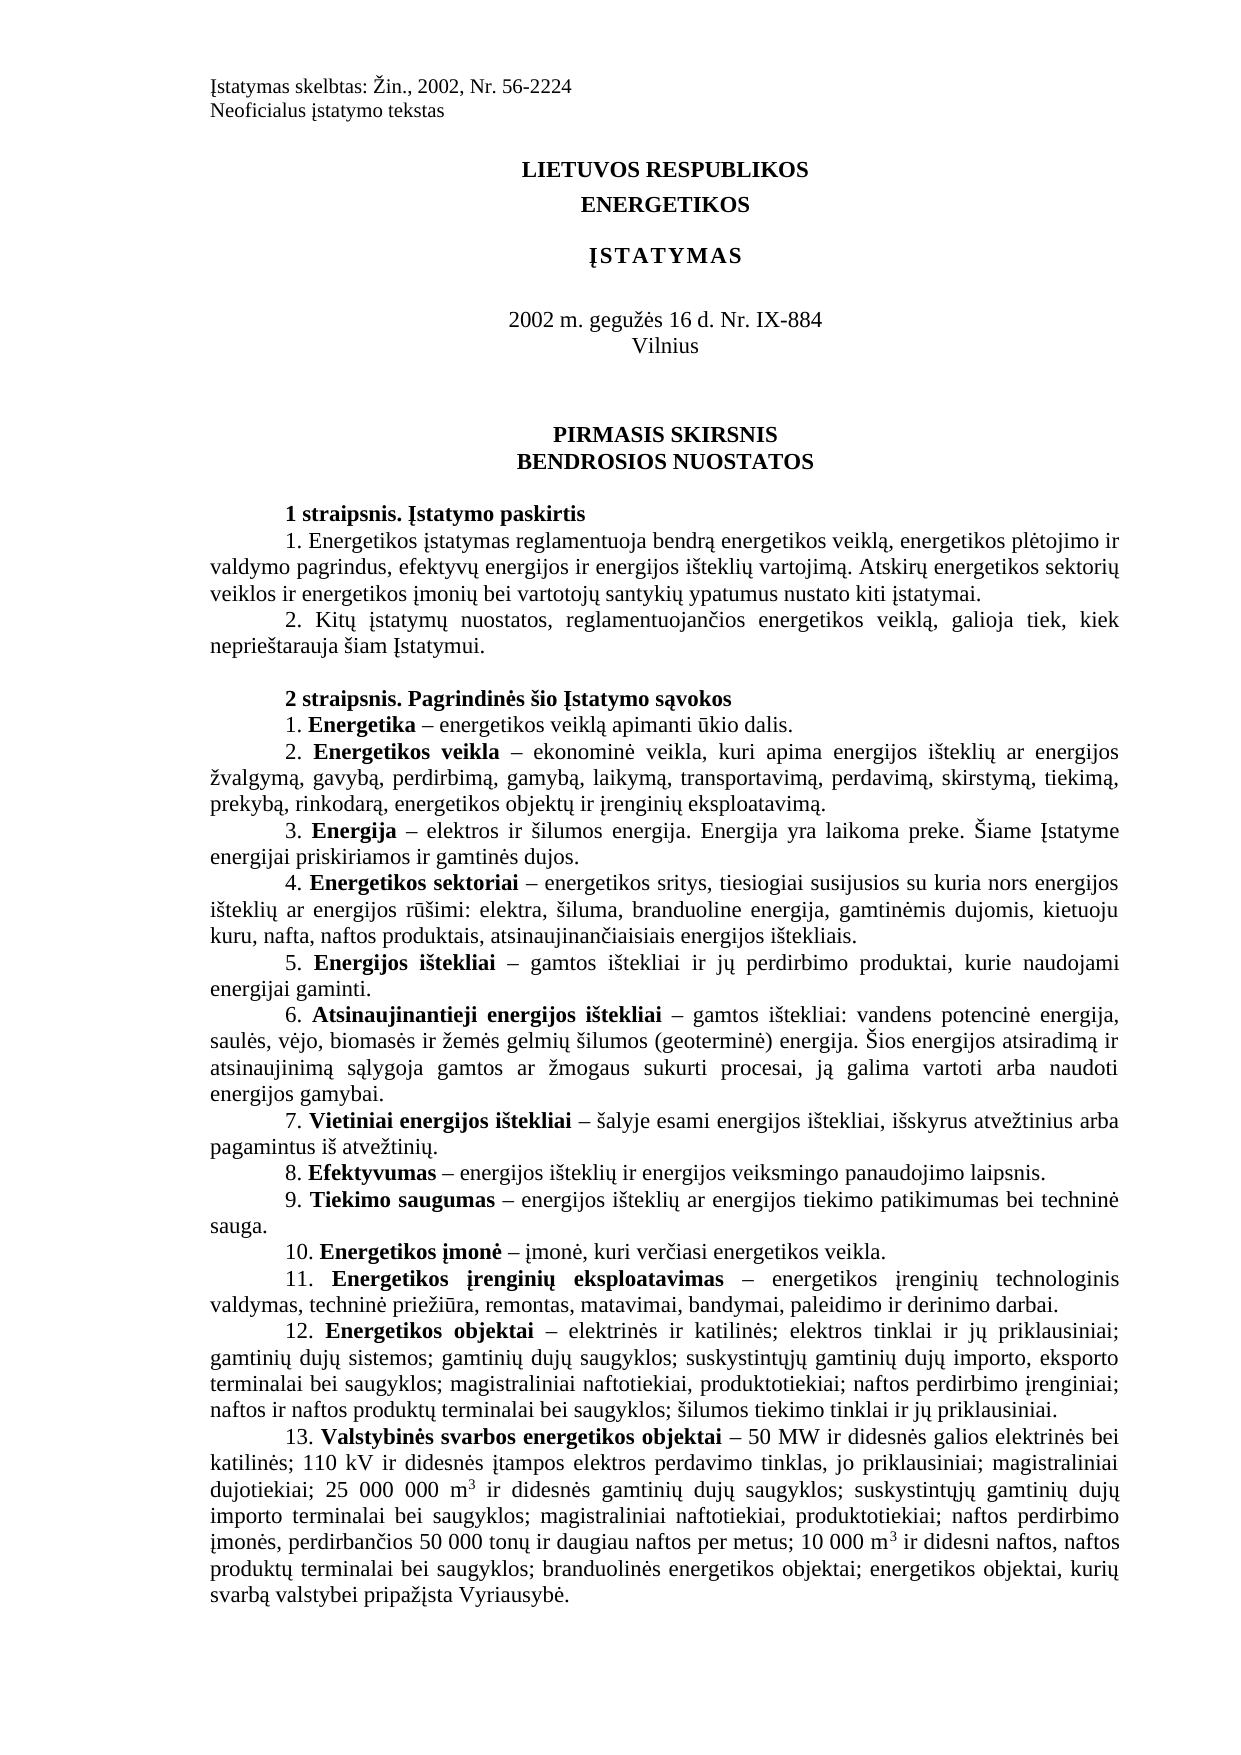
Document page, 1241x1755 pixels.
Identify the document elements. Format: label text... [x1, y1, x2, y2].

text 5. Energijos ištekliai – gamtos ištekliai ir jų perdirbimo produktai, kurie naudojami energijai gaminti. [210, 948, 1120, 1001]
text 13. Valstybinės svarbos energetikos objektai – 50 MW ir didesnės galios elektrinės bei katilinės; 110 kV ir didesnės įtampos elektros perdavimo tinklas, jo priklausiniai; magistraliniai dujotiekiai; 25 000 000 m3 ir didesnės gamtinių dujų saugyklos; suskystintųjų gamtinių dujų importo terminalai bei saugyklos; magistraliniai naftotiekiai, produktotiekiai; naftos perdirbimo įmonės, perdirbančios 50 000 tonų ir daugiau naftos per metus; 10 000 m3 ir didesni naftos, naftos produktų terminalai bei saugyklos; branduolinės energetikos objektai; energetikos objektai, kurių svarbą valstybei pripažįsta Vyriausybė. [210, 1423, 1120, 1607]
text PIRMASIS SKIRSNIS [210, 421, 1120, 448]
text LIETUVOS RESPUBLIKOS [210, 156, 1120, 183]
text ĮSTATYMAS [210, 242, 1120, 269]
text 6. Atsinaujinantieji energijos ištekliai – gamtos ištekliai: vandens potencinė energija, saulės, vėjo, biomasės ir žemės gelmių šilumos (geoterminė) energija. Šios energijos atsiradimą ir atsinaujinimą sąlygoja gamtos ar žmogaus sukurti procesai, ją galima vartoti arba naudoti energijos gamybai. [210, 1001, 1120, 1107]
text 9. Tiekimo saugumas – energijos išteklių ar energijos tiekimo patikimumas bei techninė sauga. [210, 1186, 1120, 1238]
text 12. Energetikos objektai – elektrinės ir katilinės; elektros tinklai ir jų priklausiniai; gamtinių dujų sistemos; gamtinių dujų saugyklos; suskystintųjų gamtinių dujų importo, eksporto terminalai bei saugyklos; magistraliniai naftotiekiai, produktotiekiai; naftos perdirbimo įrenginiai; naftos ir naftos produktų terminalai bei saugyklos; šilumos tiekimo tinklai ir jų priklausiniai. [210, 1317, 1120, 1423]
text ENERGETIKOS [210, 191, 1120, 217]
text 7. Vietiniai energijos ištekliai – šalyje esami energijos ištekliai, išskyrus atvežtinius arba pagamintus iš atvežtinių. [210, 1107, 1120, 1159]
text 4. Energetikos sektoriai – energetikos sritys, tiesiogiai susijusios su kuria nors energijos išteklių ar energijos rūšimi: elektra, šiluma, branduoline energija, gamtinėmis dujomis, kietuoju kuru, nafta, naftos produktais, atsinaujinančiaisiais energijos ištekliais. [210, 869, 1120, 948]
text 3. Energija – elektros ir šilumos energija. Energija yra laikoma preke. Šiame Įstatyme energijai priskiriamos ir gamtinės dujos. [210, 817, 1120, 869]
text 2002 m. gegužės 16 d. Nr. IX-884 Vilnius [210, 306, 1120, 359]
text 11. Energetikos įrenginių eksploatavimas – energetikos įrenginių technologinis valdymas, techninė priežiūra, remontas, matavimai, bandymai, paleidimo ir derinimo darbai. [210, 1265, 1120, 1317]
text Įstatymas skelbtas: Žin., 2002, Nr. 56-2224 [210, 73, 1120, 98]
text 2. Energetikos veikla – ekonominė veikla, kuri apima energijos išteklių ar energijos žvalgymą, gavybą, perdirbimą, gamybą, laikymą, transportavimą, perdavimą, skirstymą, tiekimą, prekybą, rinkodarą, energetikos objektų ir įrenginių eksploatavimą. [210, 738, 1120, 817]
text 10. Energetikos įmonė – įmonė, kuri verčiasi energetikos veikla. [210, 1238, 1120, 1265]
text 8. Efektyvumas – energijos išteklių ir energijos veiksmingo panaudojimo laipsnis. [210, 1159, 1120, 1186]
text BENDROSIOS NUOSTATOS [210, 448, 1120, 474]
text Neoficialus įstatymo tekstas [210, 98, 1120, 122]
text 1 straipsnis. Įstatymo paskirtis [210, 501, 1120, 527]
text 2. Kitų įstatymų nuostatos, reglamentuojančios energetikos veiklą, galioja tiek, kiek neprieštarauja šiam Įstatymui. [210, 606, 1120, 659]
text 2 straipsnis. Pagrindinės šio Įstatymo sąvokos [210, 685, 1120, 711]
text 1. Energetikos įstatymas reglamentuoja bendrą energetikos veiklą, energetikos plėtojimo ir valdymo pagrindus, efektyvų energijos ir energijos išteklių vartojimą. Atskirų energetikos sektorių veiklos ir energetikos įmonių bei vartotojų santykių ypatumus nustato kiti įstatymai. [210, 527, 1120, 606]
text 1. Energetika – energetikos veiklą apimanti ūkio dalis. [210, 711, 1120, 738]
